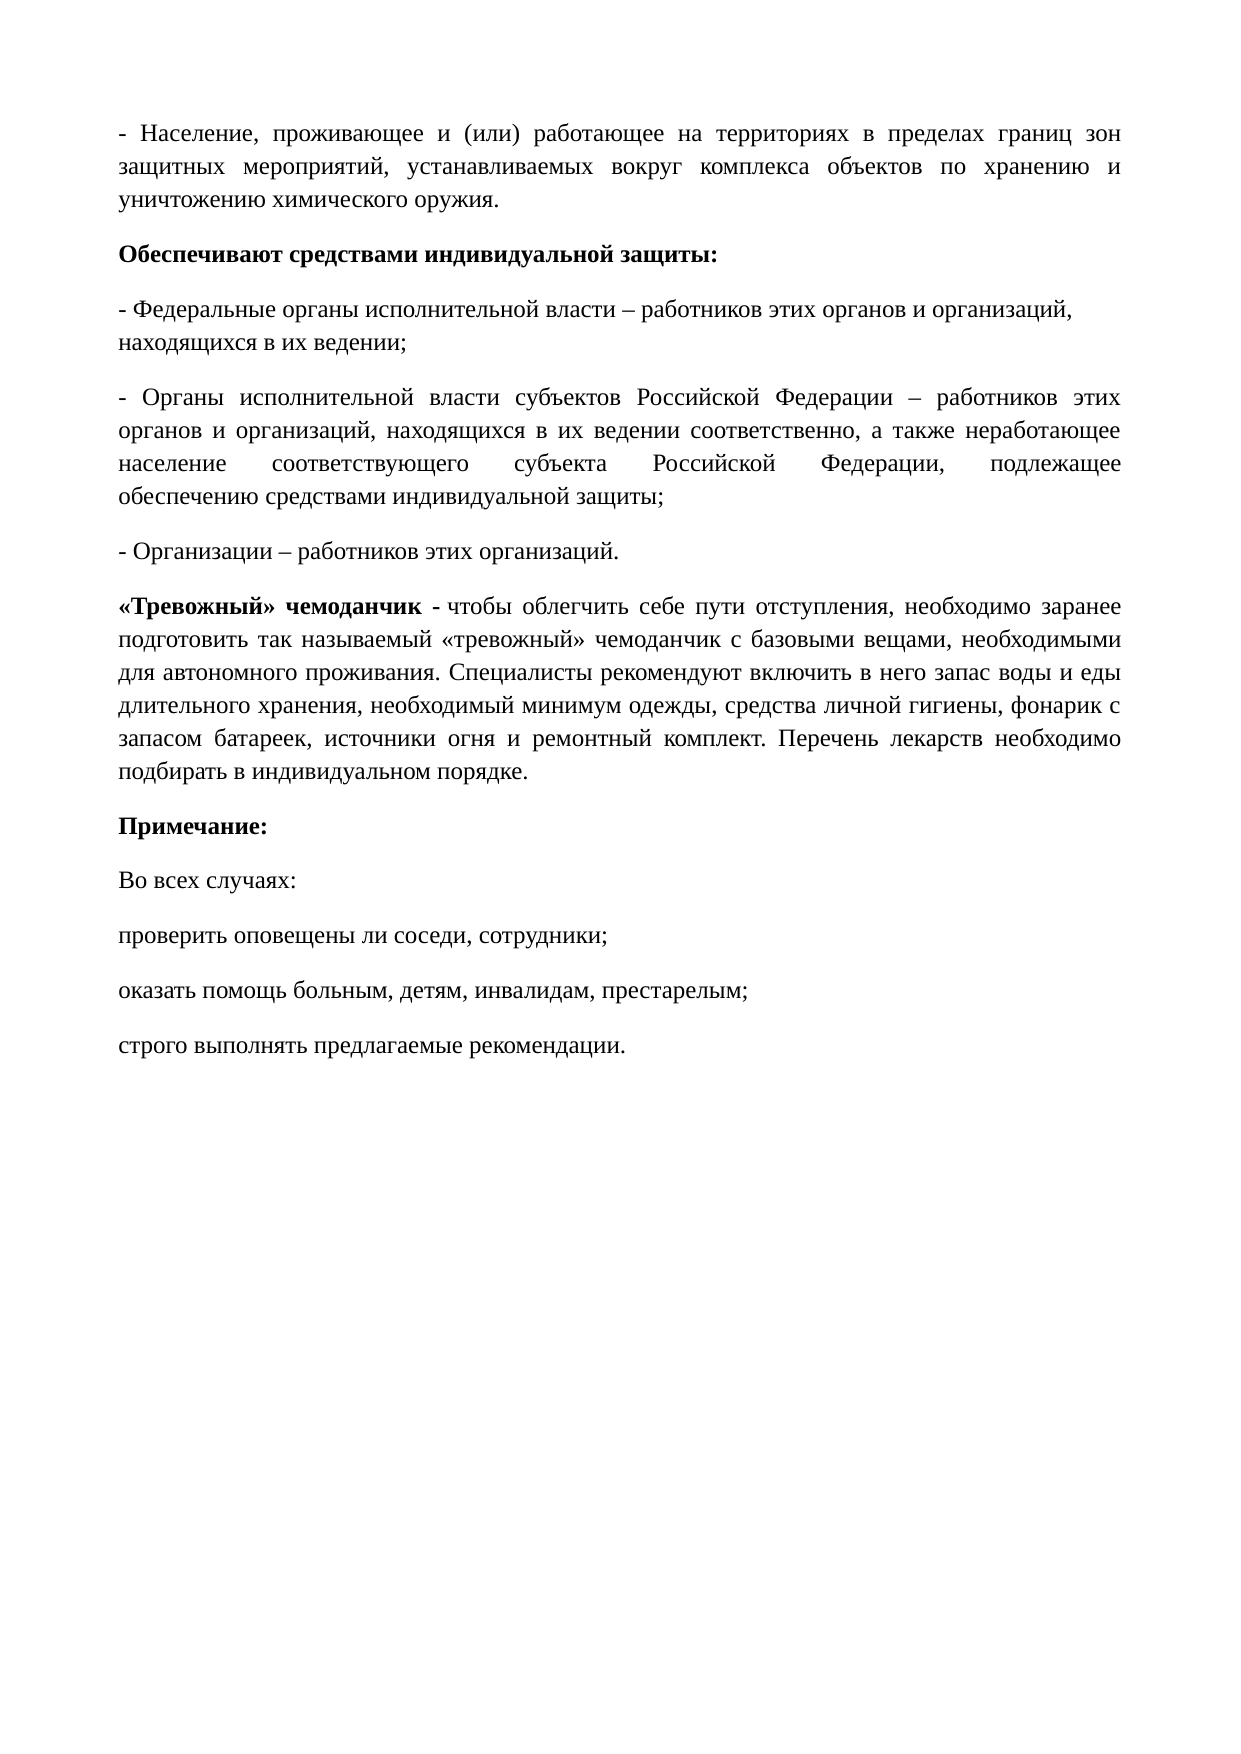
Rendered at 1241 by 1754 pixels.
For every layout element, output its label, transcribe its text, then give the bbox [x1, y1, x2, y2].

text оказать помощь больным, детям, инвалидам, престарелым; [118, 975, 1122, 1004]
text - Организации – работников этих организаций. [118, 536, 1122, 564]
text Во всех случаях: [118, 866, 1122, 894]
text Обеспечивают средствами индивидуальной защиты: [118, 239, 1122, 268]
text «Тревожный» чемоданчик - чтобы облегчить себе пути отступления, необходимо заранее подготовить так называемый «тревожный» чемоданчик с базовыми вещами, необходимыми для автономного проживания. Специалисты рекомендуют включить в него запас воды и еды длительного хранения, необходимый минимум одежды, средства личной гигиены, фонарик с запасом батареек, источники огня и ремонтный комплект. Перечень лекарств необходимо подбирать в индивидуальном порядке. [118, 591, 1122, 784]
text - Органы исполнительной власти субъектов Российской Федерации – работников этих органов и организаций, находящихся в их ведении соответственно, а также неработающее население соответствующего субъекта Российской Федерации, подлежащее обеспечению средствами индивидуальной защиты; [118, 382, 1122, 510]
text проверить оповещены ли соседи, сотрудники; [118, 921, 1122, 949]
text Примечание: [118, 811, 1122, 839]
text - Население, проживающее и (или) работающее на территориях в пределах границ зон защитных мероприятий, устанавливаемых вокруг комплекса объектов по хранению и уничтожению химического оружия. [118, 118, 1122, 213]
text - Федеральные органы исполнительной власти – работников этих органов и организаций, находящихся в их ведении; [118, 294, 1122, 356]
text строго выполнять предлагаемые рекомендации. [118, 1030, 1122, 1059]
